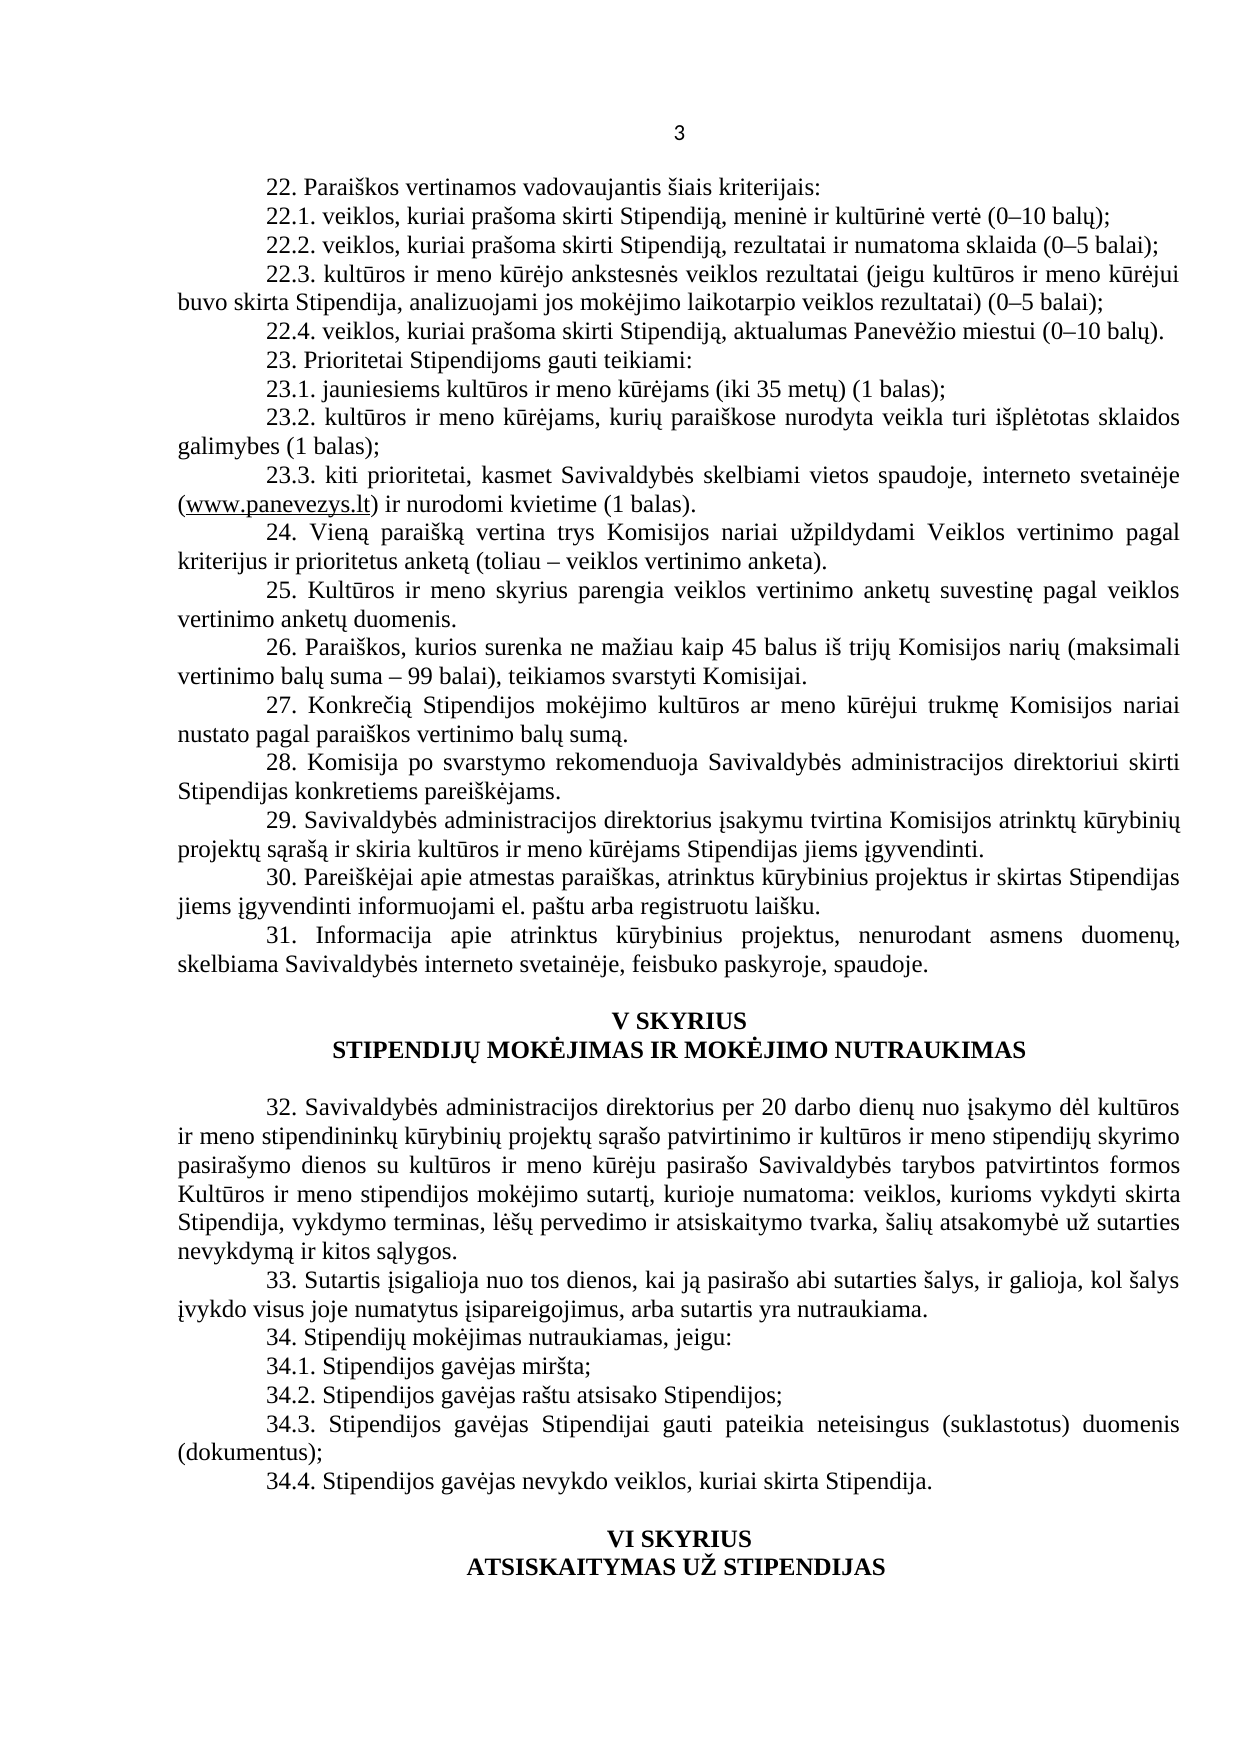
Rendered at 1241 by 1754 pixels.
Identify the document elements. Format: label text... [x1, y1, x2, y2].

text 34.1. Stipendijos gavėjas miršta; [177, 1351, 1181, 1380]
text 29. Savivaldybės administracijos direktorius įsakymu tvirtina Komisijos atrinktų kūrybinių projektų sąrašą ir skiria kultūros ir meno kūrėjams Stipendijas jiems įgyvendinti. [177, 805, 1181, 862]
text 22. Paraiškos vertinamos vadovaujantis šiais kriterijais: [177, 172, 1181, 201]
text 23.1. jauniesiems kultūros ir meno kūrėjams (iki 35 metų) (1 balas); [177, 374, 1181, 402]
text 22.3. kultūros ir meno kūrėjo ankstesnės veiklos rezultatai (jeigu kultūros ir meno kūrėjui buvo skirta Stipendija, analizuojami jos mokėjimo laikotarpio veiklos rezultatai) (0–5 balai); [177, 259, 1181, 316]
text 34.2. Stipendijos gavėjas raštu atsisako Stipendijos; [177, 1380, 1181, 1409]
text 33. Sutartis įsigalioja nuo tos dienos, kai ją pasirašo abi sutarties šalys, ir galioja, kol šalys įvykdo visus joje numatytus įsipareigojimus, arba sutartis yra nutraukiama. [177, 1265, 1181, 1322]
text 34.3. Stipendijos gavėjas Stipendijai gauti pateikia neteisingus (suklastotus) duomenis (dokumentus); [177, 1409, 1181, 1466]
text 23. Prioritetai Stipendijoms gauti teikiami: [177, 345, 1181, 374]
text 31. Informacija apie atrinktus kūrybinius projektus, nenurodant asmens duomenų, skelbiama Savivaldybės interneto svetainėje, feisbuko paskyroje, spaudoje. [177, 920, 1181, 977]
text STIPENDIJŲ MOKĖJIMAS IR MOKĖJIMO NUTRAUKIMAS [177, 1035, 1181, 1064]
text 22.2. veiklos, kuriai prašoma skirti Stipendiją, rezultatai ir numatoma sklaida (0–5 balai); [177, 230, 1181, 259]
text 25. Kultūros ir meno skyrius parengia veiklos vertinimo anketų suvestinę pagal veiklos vertinimo anketų duomenis. [177, 575, 1181, 632]
text 23.2. kultūros ir meno kūrėjams, kurių paraiškose nurodyta veikla turi išplėtotas sklaidos galimybes (1 balas); [177, 402, 1181, 460]
text 30. Pareiškėjai apie atmestas paraiškas, atrinktus kūrybinius projektus ir skirtas Stipendijas jiems įgyvendinti informuojami el. paštu arba registruotu laišku. [177, 862, 1181, 920]
text 27. Konkrečią Stipendijos mokėjimo kultūros ar meno kūrėjui trukmę Komisijos nariai nustato pagal paraiškos vertinimo balų sumą. [177, 690, 1181, 747]
text 28. Komisija po svarstymo rekomenduoja Savivaldybės administracijos direktoriui skirti Stipendijas konkretiems pareiškėjams. [177, 747, 1181, 805]
text 26. Paraiškos, kurios surenka ne mažiau kaip 45 balus iš trijų Komisijos narių (maksimali vertinimo balų suma – 99 balai), teikiamos svarstyti Komisijai. [177, 632, 1181, 690]
text 34. Stipendijų mokėjimas nutraukiamas, jeigu: [177, 1322, 1181, 1351]
text 34.4. Stipendijos gavėjas nevykdo veiklos, kuriai skirta Stipendija. [177, 1466, 1181, 1495]
text 22.4. veiklos, kuriai prašoma skirti Stipendiją, aktualumas Panevėžio miestui (0–10 balų). [177, 316, 1181, 345]
text V SKYRIUS [177, 1006, 1181, 1035]
text VI SKYRIUS [177, 1524, 1181, 1552]
text 23.3. kiti prioritetai, kasmet Savivaldybės skelbiami vietos spaudoje, interneto svetainėje (www.panevezys.lt) ir nurodomi kvietime (1 balas). [177, 460, 1181, 517]
text ATSISKAITYMAS UŽ STIPENDIJAS [177, 1552, 1181, 1581]
text 22.1. veiklos, kuriai prašoma skirti Stipendiją, meninė ir kultūrinė vertė (0–10 balų); [177, 201, 1181, 230]
text 32. Savivaldybės administracijos direktorius per 20 darbo dienų nuo įsakymo dėl kultūros ir meno stipendininkų kūrybinių projektų sąrašo patvirtinimo ir kultūros ir meno stipendijų skyrimo pasirašymo dienos su kultūros ir meno kūrėju pasirašo Savivaldybės tarybos patvirtintos formos Kultūros ir meno stipendijos mokėjimo sutartį, kurioje numatoma: veiklos, kurioms vykdyti skirta Stipendija, vykdymo terminas, lėšų pervedimo ir atsiskaitymo tvarka, šalių atsakomybė už sutarties nevykdymą ir kitos sąlygos. [177, 1092, 1181, 1265]
text 24. Vieną paraišką vertina trys Komisijos nariai užpildydami Veiklos vertinimo pagal kriterijus ir prioritetus anketą (toliau – veiklos vertinimo anketa). [177, 517, 1181, 575]
